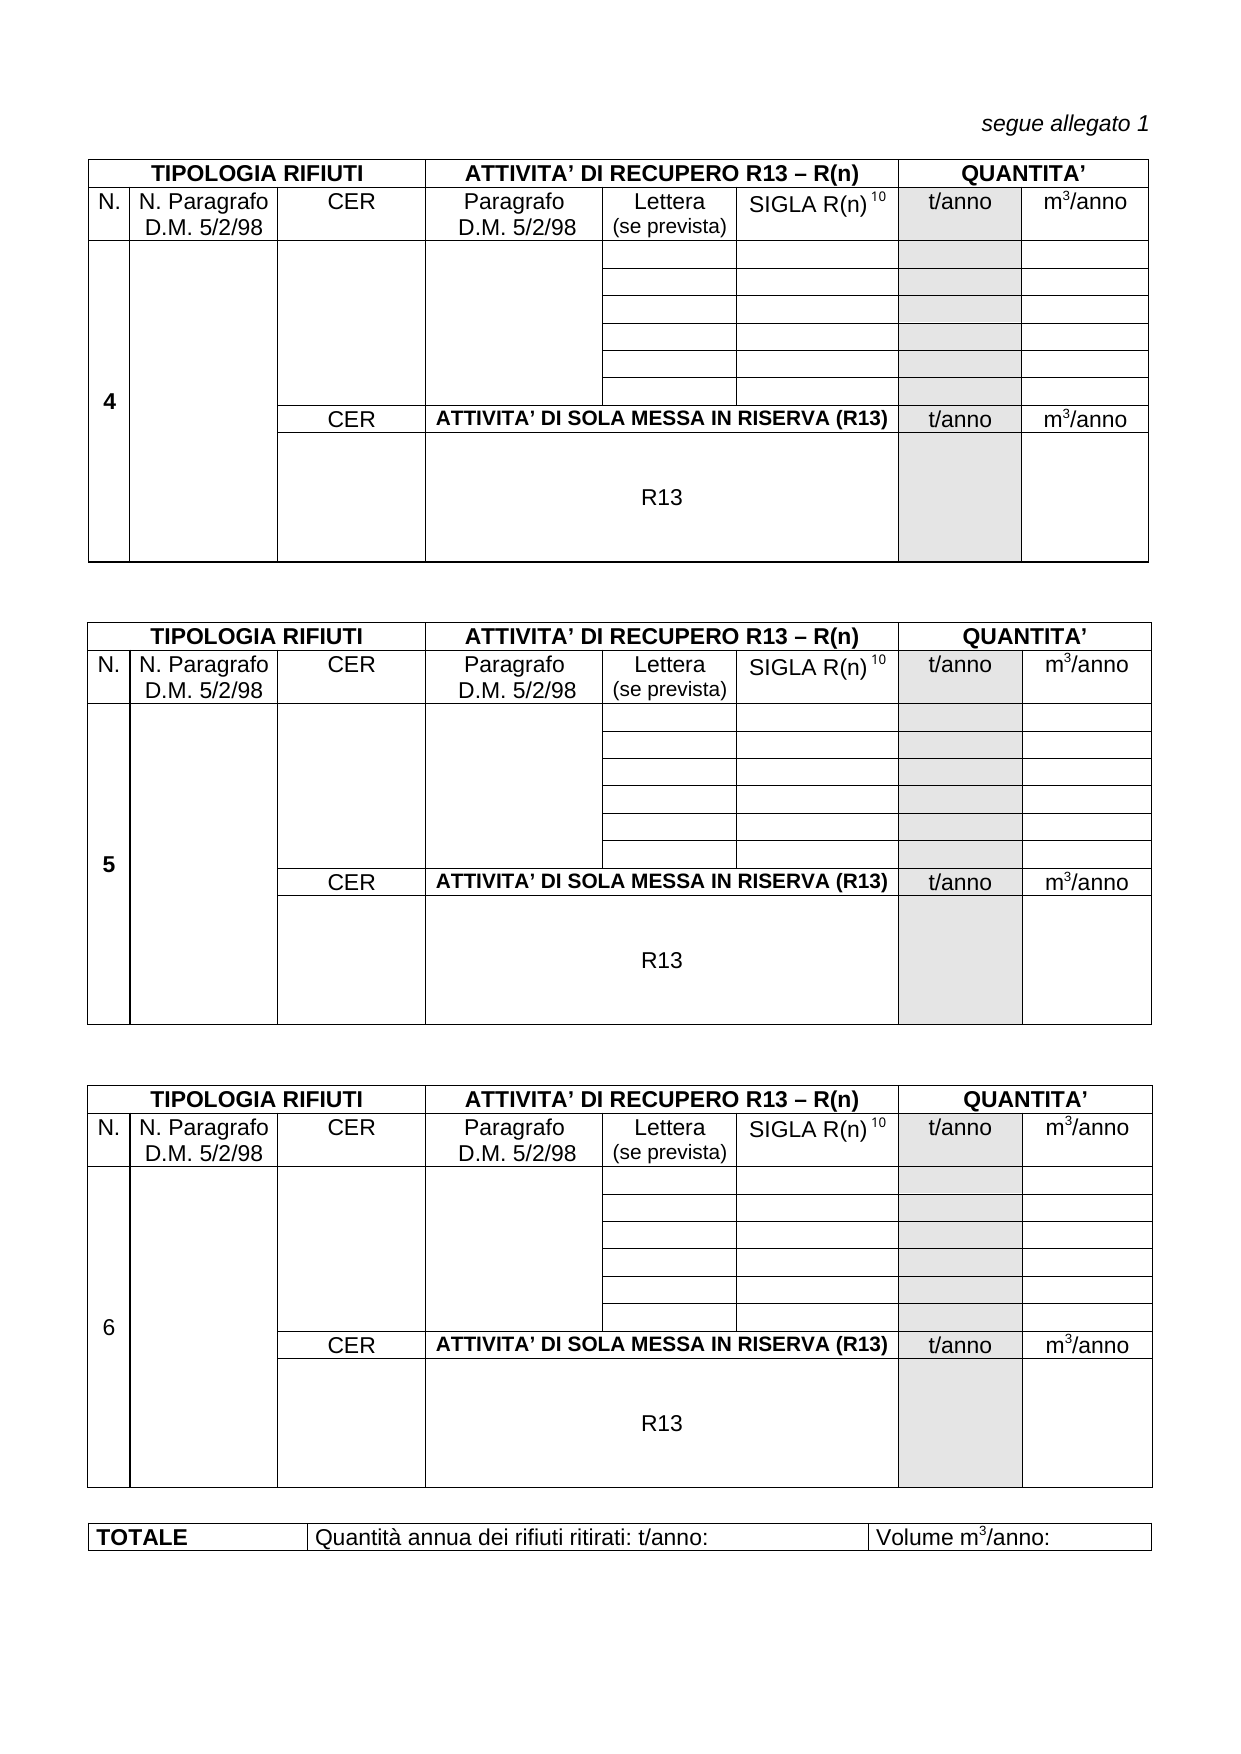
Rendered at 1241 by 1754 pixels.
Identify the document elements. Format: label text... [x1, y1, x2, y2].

table_cell t/anno [899, 869, 1022, 895]
table_header ATTIVITA’ DI RECUPERO R13 – R(n) [426, 160, 898, 187]
table_cell [899, 351, 1021, 377]
table_cell [278, 241, 425, 405]
table_cell [1023, 1304, 1152, 1331]
table_cell [737, 1167, 898, 1193]
table_cell [1022, 241, 1148, 268]
table_cell [737, 1304, 898, 1331]
table_cell [899, 433, 1021, 561]
table_cell [1023, 814, 1151, 840]
table_cell [603, 1304, 736, 1331]
table_cell 6 [88, 1167, 129, 1487]
table_cell SIGLA R(n) 10 [737, 188, 898, 240]
table_cell [899, 378, 1021, 405]
table_cell t/anno [899, 406, 1021, 432]
table_cell [603, 1277, 736, 1303]
table_cell m3/anno [1023, 1114, 1152, 1166]
table_cell [899, 732, 1022, 758]
table_cell [1023, 759, 1151, 785]
table_cell N. Paragrafo D.M. 5/2/98 [130, 188, 277, 240]
table_cell [603, 1222, 736, 1248]
table_header TIPOLOGIA RIFIUTI [89, 160, 425, 187]
table_cell [426, 1167, 602, 1331]
table_cell Paragrafo D.M. 5/2/98 [426, 651, 602, 703]
table_cell CER [278, 1332, 425, 1358]
table_cell [1023, 1277, 1152, 1303]
table_cell [899, 814, 1022, 840]
table_cell [603, 1195, 736, 1221]
table_cell [899, 324, 1021, 350]
table_cell SIGLA R(n) 10 [737, 1114, 898, 1166]
table_cell CER [278, 188, 425, 240]
table_cell N. [88, 651, 129, 703]
table_cell [1023, 704, 1151, 731]
table_cell [737, 1249, 898, 1276]
table_cell [1023, 841, 1151, 868]
table_cell CER [278, 1114, 425, 1166]
table_cell [603, 786, 736, 813]
table_cell [737, 786, 898, 813]
table_cell [603, 241, 736, 268]
table_cell Paragrafo D.M. 5/2/98 [426, 188, 602, 240]
table_cell R13 [426, 1359, 898, 1487]
table_cell [278, 433, 425, 561]
table_cell t/anno [899, 1332, 1022, 1358]
table_cell N. Paragrafo D.M. 5/2/98 [131, 651, 277, 703]
table_cell [737, 241, 898, 268]
table_cell Lettera (se prevista) [603, 188, 736, 240]
table_cell [737, 269, 898, 295]
table_cell SIGLA R(n) 10 [737, 651, 898, 703]
table_cell [1023, 896, 1151, 1024]
table_cell m3/anno [1022, 188, 1148, 240]
table_cell [603, 1249, 736, 1276]
table_header QUANTITA’ [899, 1086, 1152, 1112]
table_cell [1023, 732, 1151, 758]
table_header QUANTITA’ [899, 623, 1151, 649]
table_cell [1023, 1167, 1152, 1193]
table_cell [603, 841, 736, 868]
table_cell [737, 1195, 898, 1221]
table_cell CER [278, 406, 425, 432]
table_cell [899, 296, 1021, 322]
table_header TIPOLOGIA RIFIUTI [88, 1086, 425, 1112]
table_cell [426, 241, 602, 405]
table_cell [899, 1222, 1022, 1248]
table_cell [899, 1359, 1022, 1487]
table_cell m3/anno [1023, 651, 1151, 703]
table_cell N. Paragrafo D.M. 5/2/98 [131, 1114, 277, 1166]
table_cell [603, 324, 736, 350]
table_cell [899, 269, 1021, 295]
table_cell [426, 704, 602, 868]
table_cell [1023, 786, 1151, 813]
table_cell [603, 814, 736, 840]
table_cell [737, 732, 898, 758]
table_cell [603, 351, 736, 377]
table_cell [603, 704, 736, 731]
table_cell [899, 1304, 1022, 1331]
table_cell [899, 786, 1022, 813]
table_cell m3/anno [1023, 1332, 1152, 1358]
table_cell [131, 704, 277, 1024]
table_cell [603, 296, 736, 322]
table_cell [737, 324, 898, 350]
table_header ATTIVITA’ DI RECUPERO R13 – R(n) [426, 623, 898, 649]
table_cell [278, 704, 425, 868]
table_cell [899, 1167, 1022, 1193]
table_cell [1023, 1195, 1152, 1221]
table_cell [1023, 1359, 1152, 1487]
table_header Volume m3/anno: [869, 1524, 1151, 1550]
table_cell [278, 896, 425, 1024]
table_cell [1022, 269, 1148, 295]
table_cell [899, 1249, 1022, 1276]
table_cell 4 [89, 241, 129, 561]
table_cell m3/anno [1023, 869, 1151, 895]
table_cell [603, 269, 736, 295]
table_header QUANTITA’ [899, 160, 1148, 187]
table_cell 5 [88, 704, 129, 1024]
table_cell [737, 1277, 898, 1303]
table_cell [737, 704, 898, 731]
table_cell N. [88, 1114, 129, 1166]
table_cell [899, 1277, 1022, 1303]
table_cell t/anno [899, 651, 1022, 703]
table_cell [130, 241, 277, 561]
table_cell [1022, 378, 1148, 405]
table_cell [899, 841, 1022, 868]
table_cell [737, 759, 898, 785]
text segue allegato 1 [88, 110, 1152, 136]
table_cell Lettera (se prevista) [603, 651, 736, 703]
table_cell [737, 814, 898, 840]
table_cell [603, 378, 736, 405]
table_header TOTALE [89, 1524, 307, 1550]
table_cell [131, 1167, 277, 1487]
table_cell [603, 732, 736, 758]
table_cell [737, 378, 898, 405]
table_cell R13 [426, 896, 898, 1024]
table_cell ATTIVITA’ DI SOLA MESSA IN RISERVA (R13) [426, 1332, 898, 1358]
table_cell [1023, 1222, 1152, 1248]
table_cell [1022, 296, 1148, 322]
table_cell ATTIVITA’ DI SOLA MESSA IN RISERVA (R13) [426, 869, 898, 895]
table_cell [899, 704, 1022, 731]
table_cell R13 [426, 433, 898, 561]
table_cell m3/anno [1022, 406, 1148, 432]
table_cell [1023, 1249, 1152, 1276]
table_cell [278, 1359, 425, 1487]
table_cell Lettera (se prevista) [603, 1114, 736, 1166]
table_cell t/anno [899, 188, 1021, 240]
table_cell [1022, 433, 1148, 561]
table_cell CER [278, 869, 425, 895]
table_cell [737, 841, 898, 868]
table_header TIPOLOGIA RIFIUTI [88, 623, 425, 649]
table_cell CER [278, 651, 425, 703]
table_cell [1022, 324, 1148, 350]
table_cell [899, 1195, 1022, 1221]
table_cell N. [89, 188, 129, 240]
table_cell [278, 1167, 425, 1331]
table_cell ATTIVITA’ DI SOLA MESSA IN RISERVA (R13) [426, 406, 898, 432]
table_header ATTIVITA’ DI RECUPERO R13 – R(n) [426, 1086, 898, 1112]
table_cell [899, 759, 1022, 785]
table_cell [899, 241, 1021, 268]
table_cell Paragrafo D.M. 5/2/98 [426, 1114, 602, 1166]
table_cell t/anno [899, 1114, 1022, 1166]
table_cell [737, 351, 898, 377]
table_cell [737, 296, 898, 322]
table_cell [603, 759, 736, 785]
table_cell [737, 1222, 898, 1248]
table_cell [603, 1167, 736, 1193]
table_header Quantità annua dei rifiuti ritirati: t/anno: [308, 1524, 868, 1550]
table_cell [1022, 351, 1148, 377]
table_cell [899, 896, 1022, 1024]
